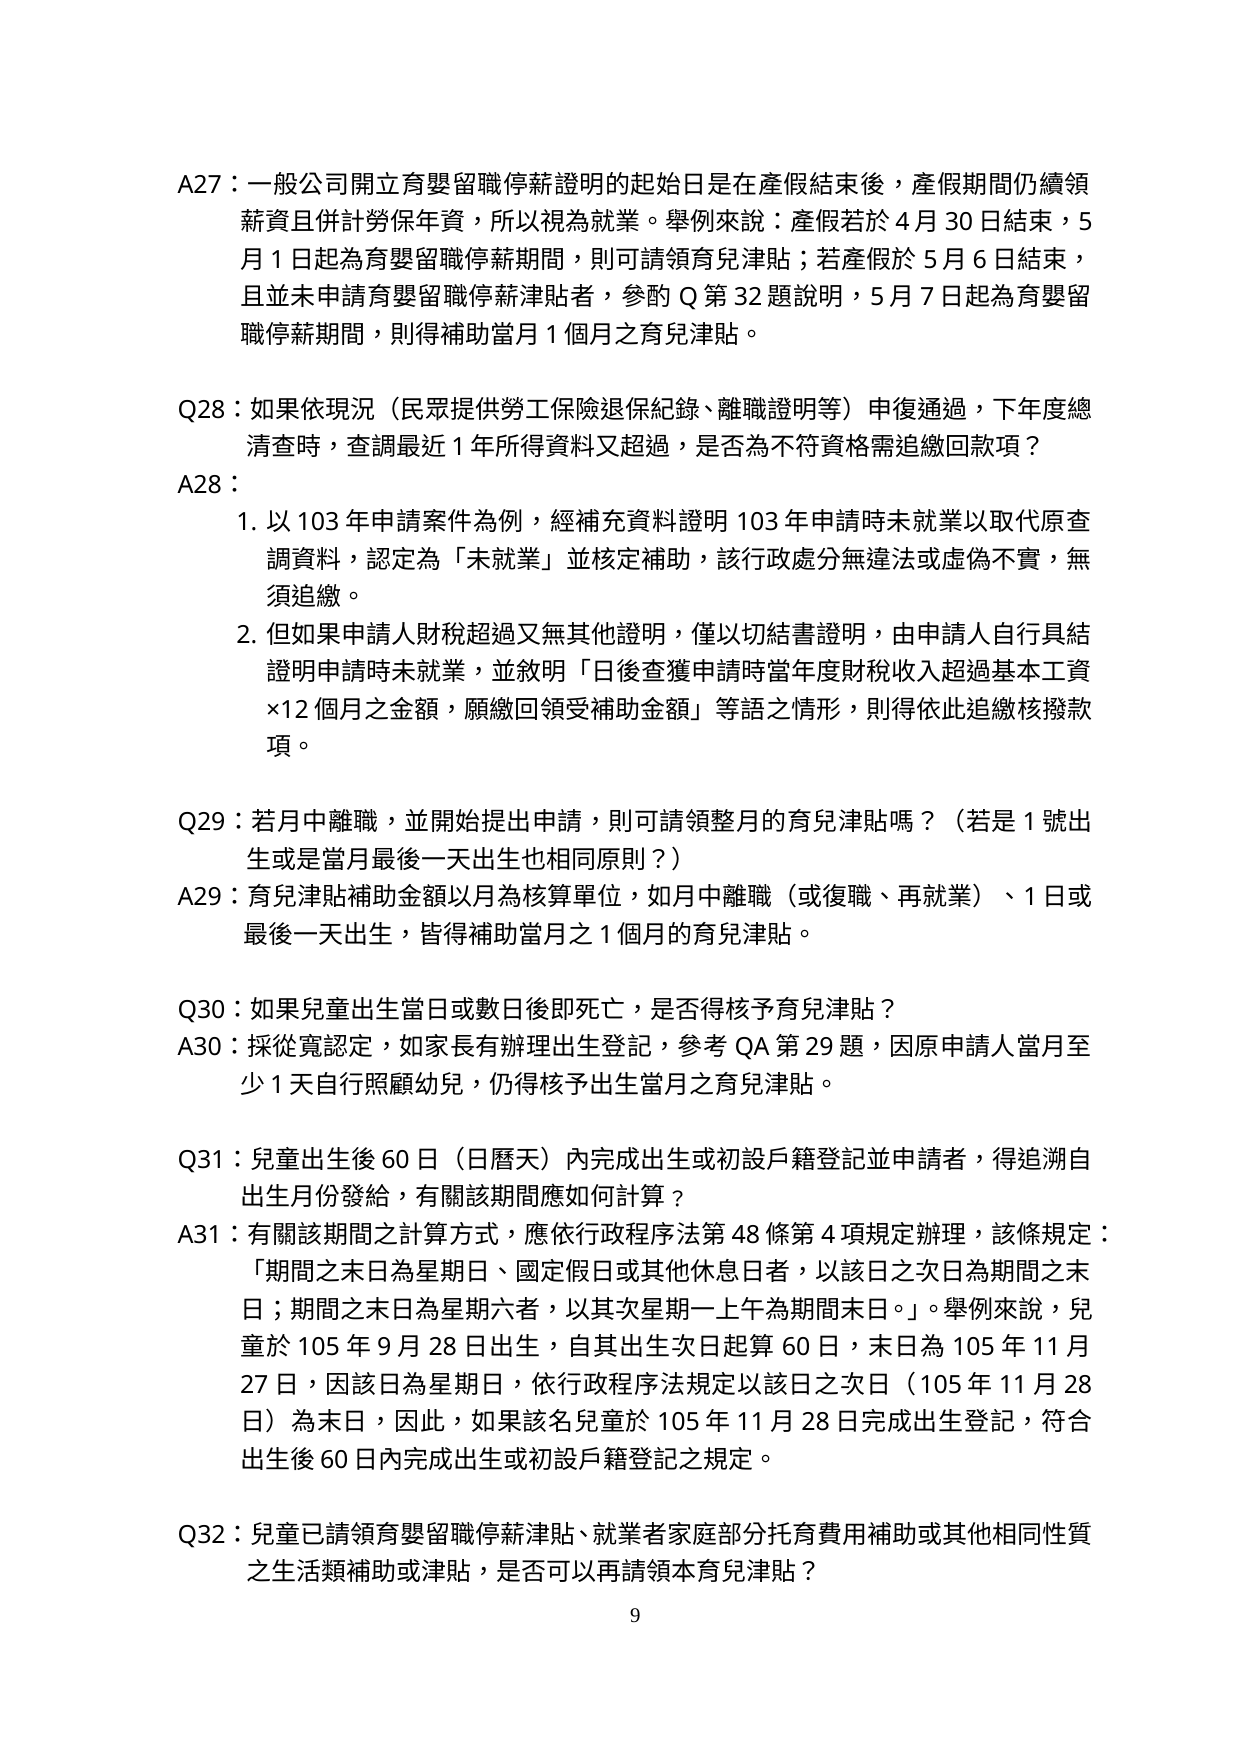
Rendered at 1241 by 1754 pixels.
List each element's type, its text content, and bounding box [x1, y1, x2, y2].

text Q29：若月中離職，並開始提出申請，則可請領整月的育兒津貼嗎？（若是1號出生或是當月最後一天出生也相同原則？） [177, 801, 1092, 876]
text A28： [177, 463, 1092, 501]
list 以103年申請案件為例，經補充資料證明103年申請時未就業以取代原查調資料，認定為「未就業」並核定補助，該行政處分無違法或虛偽不實，無須追繳。 [236, 501, 1092, 613]
text A29：育兒津貼補助金額以月為核算單位，如月中離職（或復職、再就業）、1日或最後一天出生，皆得補助當月之1個月的育兒津貼。 [177, 876, 1092, 951]
text Q31：兒童出生後60日（日曆天）內完成出生或初設戶籍登記並申請者，得追溯自出生月份發給，有關該期間應如何計算﹖ [177, 1138, 1092, 1213]
list 但如果申請人財稅超過又無其他證明，僅以切結書證明，由申請人自行具結證明申請時未就業，並敘明「日後查獲申請時當年度財稅收入超過基本工資×12個月之金額，願繳回領受補助金額」等語之情形，則得依此追繳核撥款項。 [236, 613, 1092, 763]
text Q28：如果依現況（民眾提供勞工保險退保紀錄、離職證明等）申復通過，下年度總清查時，查調最近1年所得資料又超過，是否為不符資格需追繳回款項？ [177, 388, 1092, 463]
text Q32：兒童已請領育嬰留職停薪津貼、就業者家庭部分托育費用補助或其他相同性質之生活類補助或津貼，是否可以再請領本育兒津貼？ [177, 1513, 1092, 1588]
text A27：一般公司開立育嬰留職停薪證明的起始日是在產假結束後，產假期間仍續領薪資且併計勞保年資，所以視為就業。舉例來說：產假若於4月30日結束，5月1日起為育嬰留職停薪期間，則可請領育兒津貼；若產假於5月6日結束，且並未申請育嬰留職停薪津貼者，參酌Q第32題說明，5月7日起為育嬰留職停薪期間，則得補助當月1個月之育兒津貼。 [177, 163, 1092, 351]
text A31：有關該期間之計算方式，應依行政程序法第48條第4項規定辦理，該條規定：「期間之末日為星期日、國定假日或其他休息日者，以該日之次日為期間之末日；期間之末日為星期六者，以其次星期一上午為期間末日。」。舉例來說，兒童於105年9月28日出生，自其出生次日起算60日，末日為105年11月27日，因該日為星期日，依行政程序法規定以該日之次日（105年11月28日）為末日，因此，如果該名兒童於105年11月28日完成出生登記，符合出生後60日內完成出生或初設戶籍登記之規定。 [177, 1213, 1092, 1476]
text Q30：如果兒童出生當日或數日後即死亡，是否得核予育兒津貼？ [177, 988, 1092, 1026]
text A30：採從寬認定，如家長有辦理出生登記，參考QA第29題，因原申請人當月至少1天自行照顧幼兒，仍得核予出生當月之育兒津貼。 [177, 1026, 1092, 1101]
